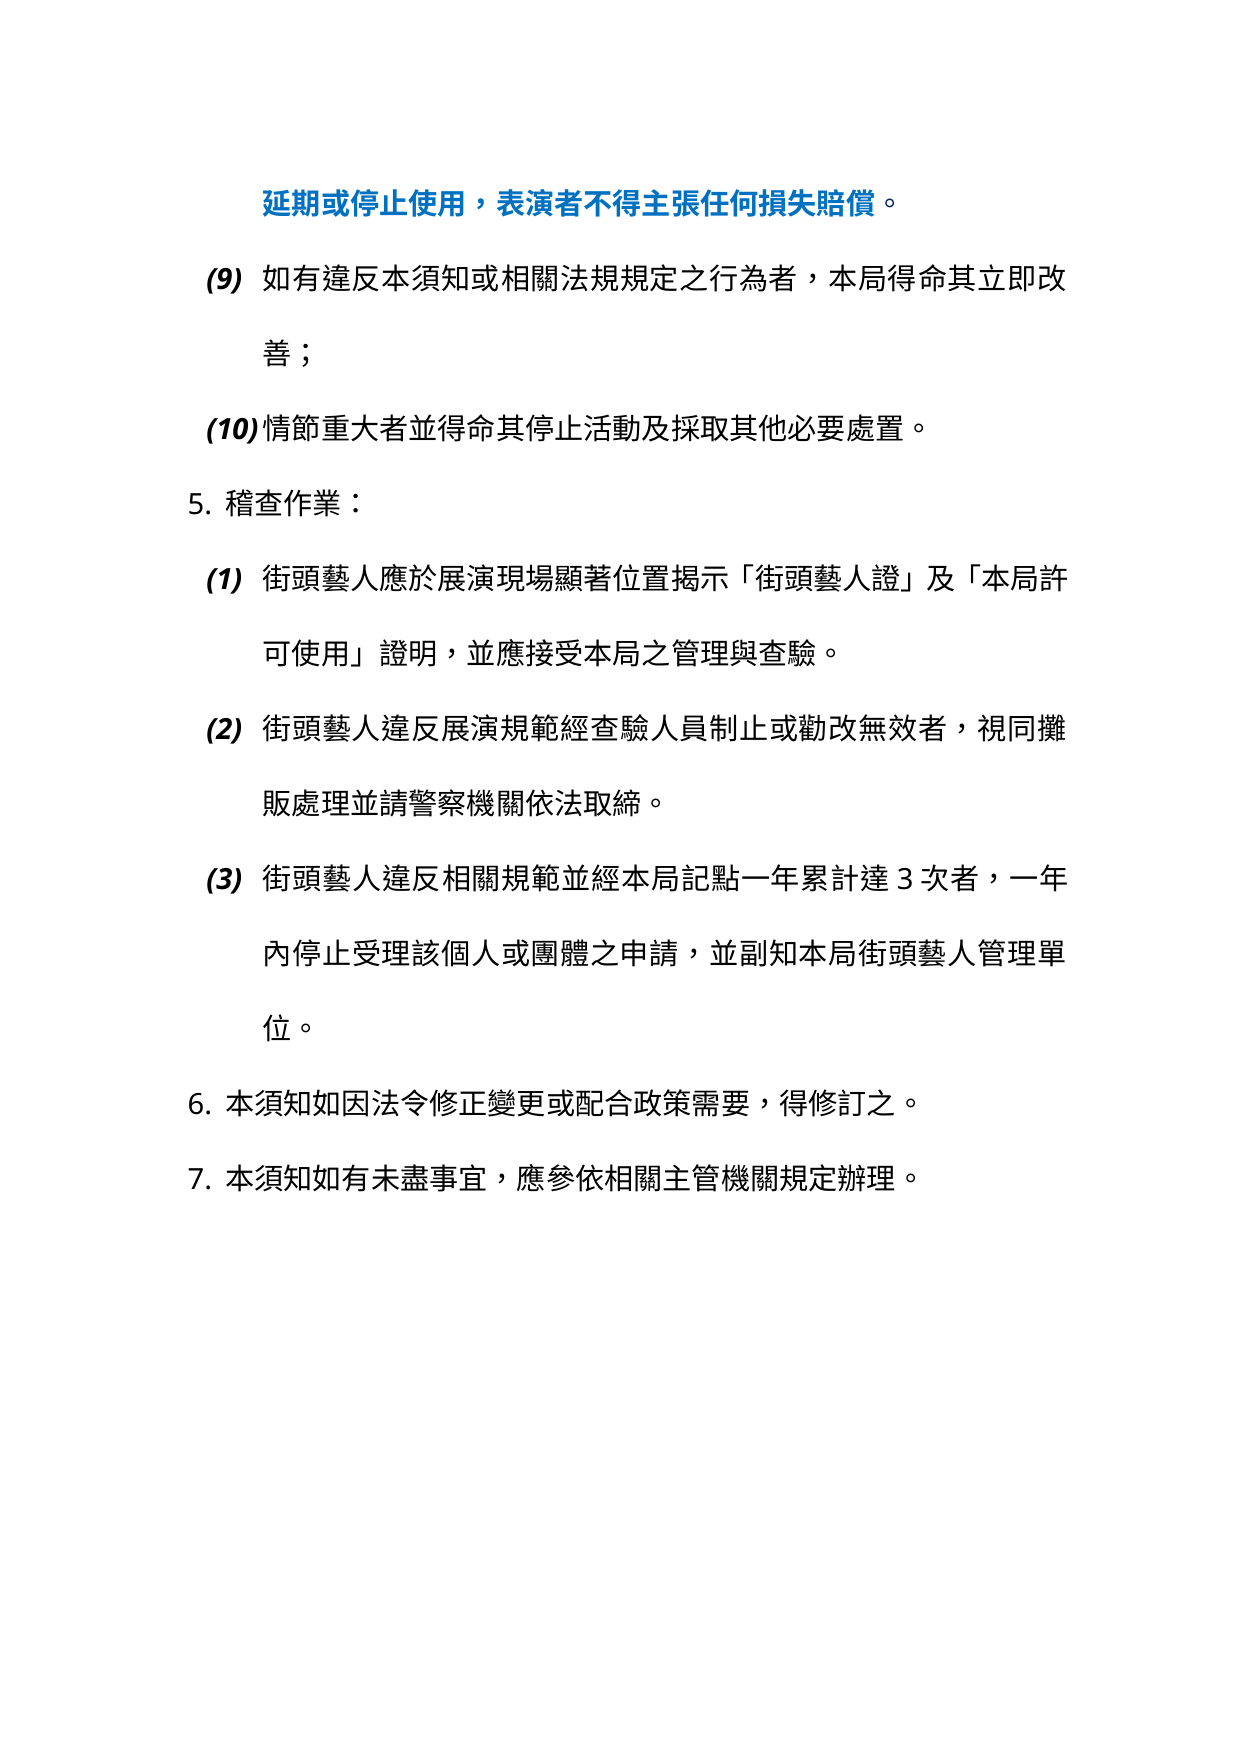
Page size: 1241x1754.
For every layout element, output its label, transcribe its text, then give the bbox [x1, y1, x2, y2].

list 街頭藝人違反相關規範並經本局記點一年累計達3次者，一年內停止受理該個人或團體之申請，並副知本局街頭藝人管理單位。 [206, 839, 1069, 1064]
list 如有違反本須知或相關法規規定之行為者，本局得命其立即改善； [206, 239, 1069, 389]
list 延期或停止使用，表演者不得主張任何損失賠償。 [206, 164, 1069, 239]
list 街頭藝人違反展演規範經查驗人員制止或勸改無效者，視同攤販處理並請警察機關依法取締。 [206, 689, 1069, 839]
list 稽查作業： [187, 464, 1069, 539]
list 本須知如有未盡事宜，應參依相關主管機關規定辦理。 [187, 1139, 1069, 1214]
list 本須知如因法令修正變更或配合政策需要，得修訂之。 [187, 1064, 1069, 1139]
list 情節重大者並得命其停止活動及採取其他必要處置。 [206, 389, 1069, 464]
list 街頭藝人應於展演現場顯著位置揭示「街頭藝人證」及「本局許可使用」證明，並應接受本局之管理與查驗。 [206, 539, 1069, 689]
